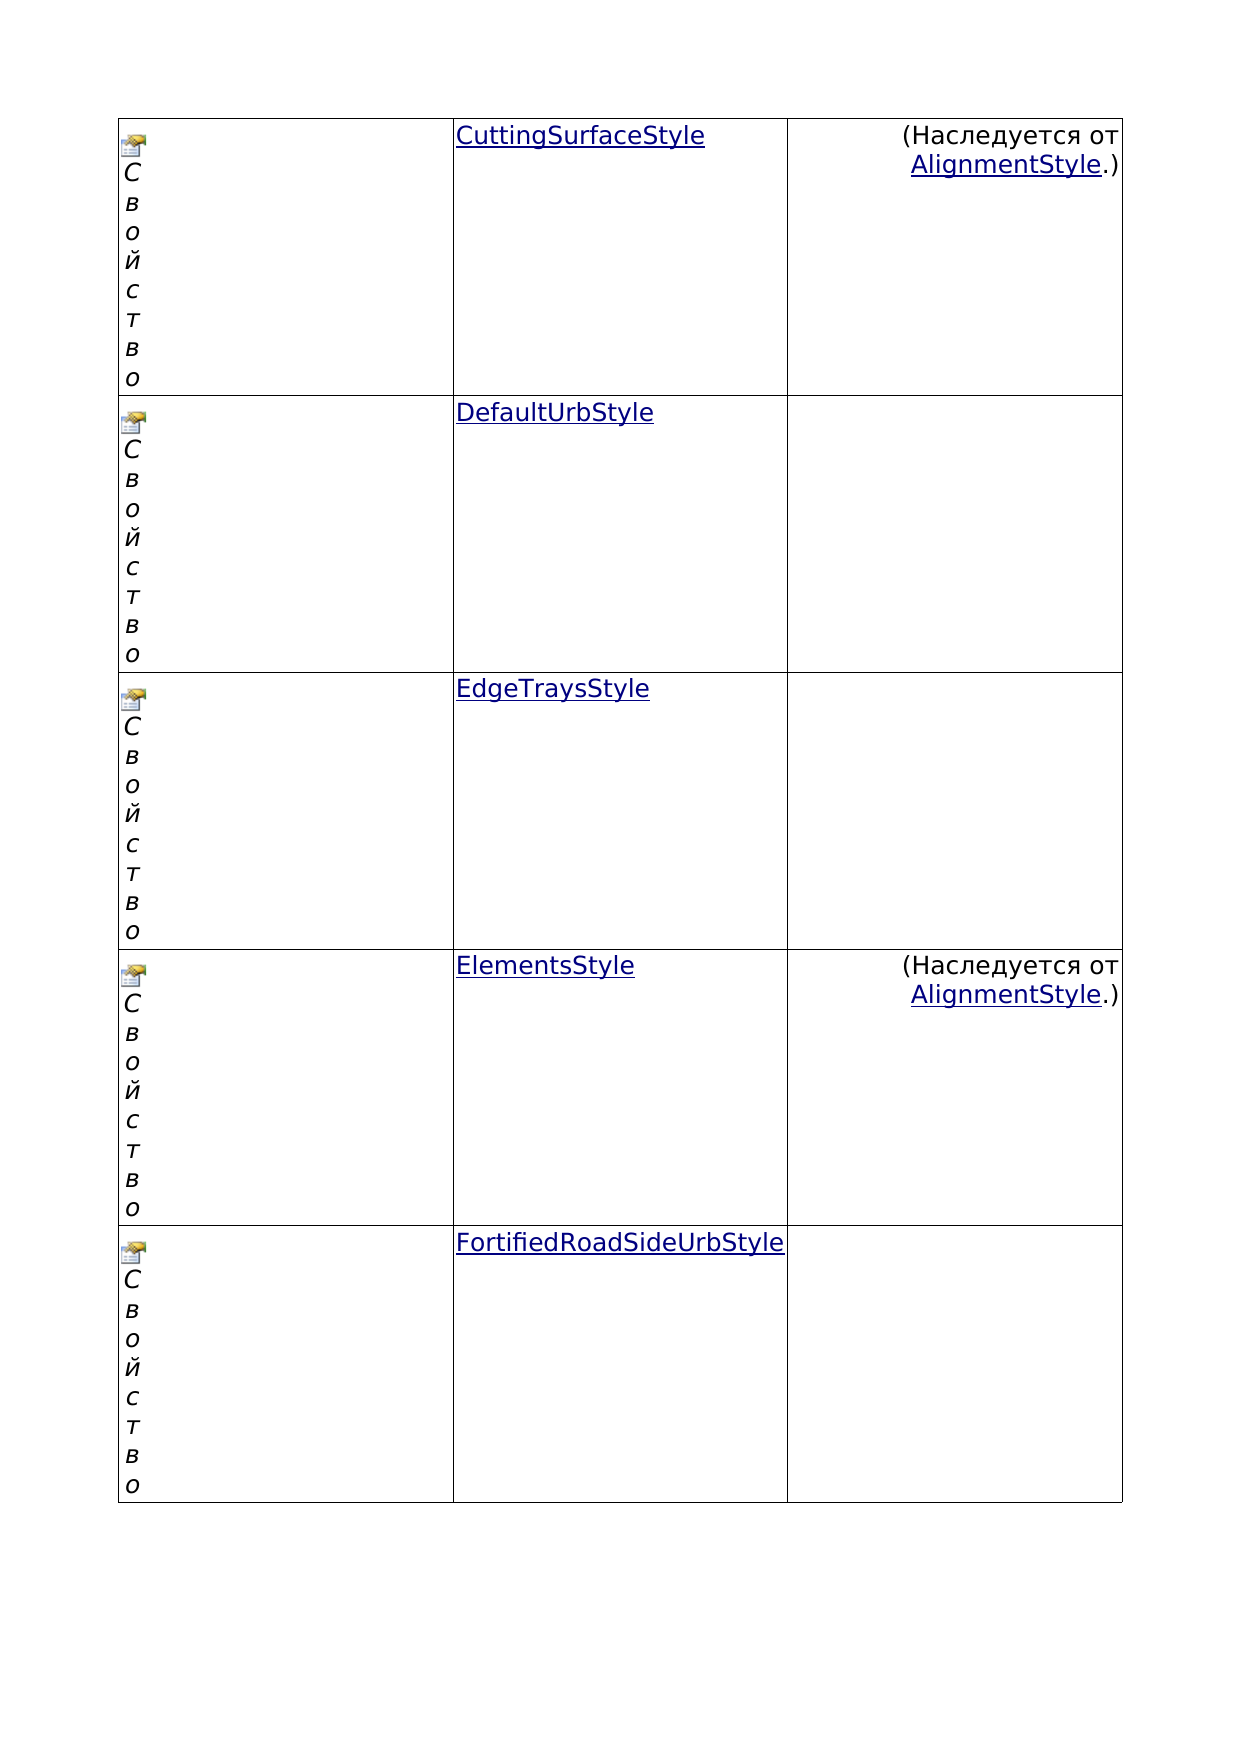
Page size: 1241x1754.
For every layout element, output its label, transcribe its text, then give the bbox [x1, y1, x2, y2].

table_cell [119, 1226, 453, 1502]
picture [121, 133, 147, 159]
table_cell (Наследуется от AlignmentStyle.) [788, 950, 1122, 1225]
table_cell [788, 673, 1122, 948]
picture [121, 687, 147, 713]
table_cell EdgeTraysStyle [454, 673, 787, 948]
table_cell CuttingSurfaceStyle [454, 119, 787, 395]
table_cell FortifiedRoadSideUrbStyle [454, 1226, 787, 1502]
picture [121, 963, 147, 989]
table_cell [119, 396, 453, 672]
table_cell [119, 673, 453, 948]
table_cell ElementsStyle [454, 950, 787, 1225]
table_cell DefaultUrbStyle [454, 396, 787, 672]
table_cell [119, 950, 453, 1225]
table_cell [788, 396, 1122, 672]
table_cell (Наследуется от AlignmentStyle.) [788, 119, 1122, 395]
table_cell [119, 119, 453, 395]
picture [121, 410, 147, 436]
picture [121, 1240, 147, 1266]
table_cell [788, 1226, 1122, 1502]
